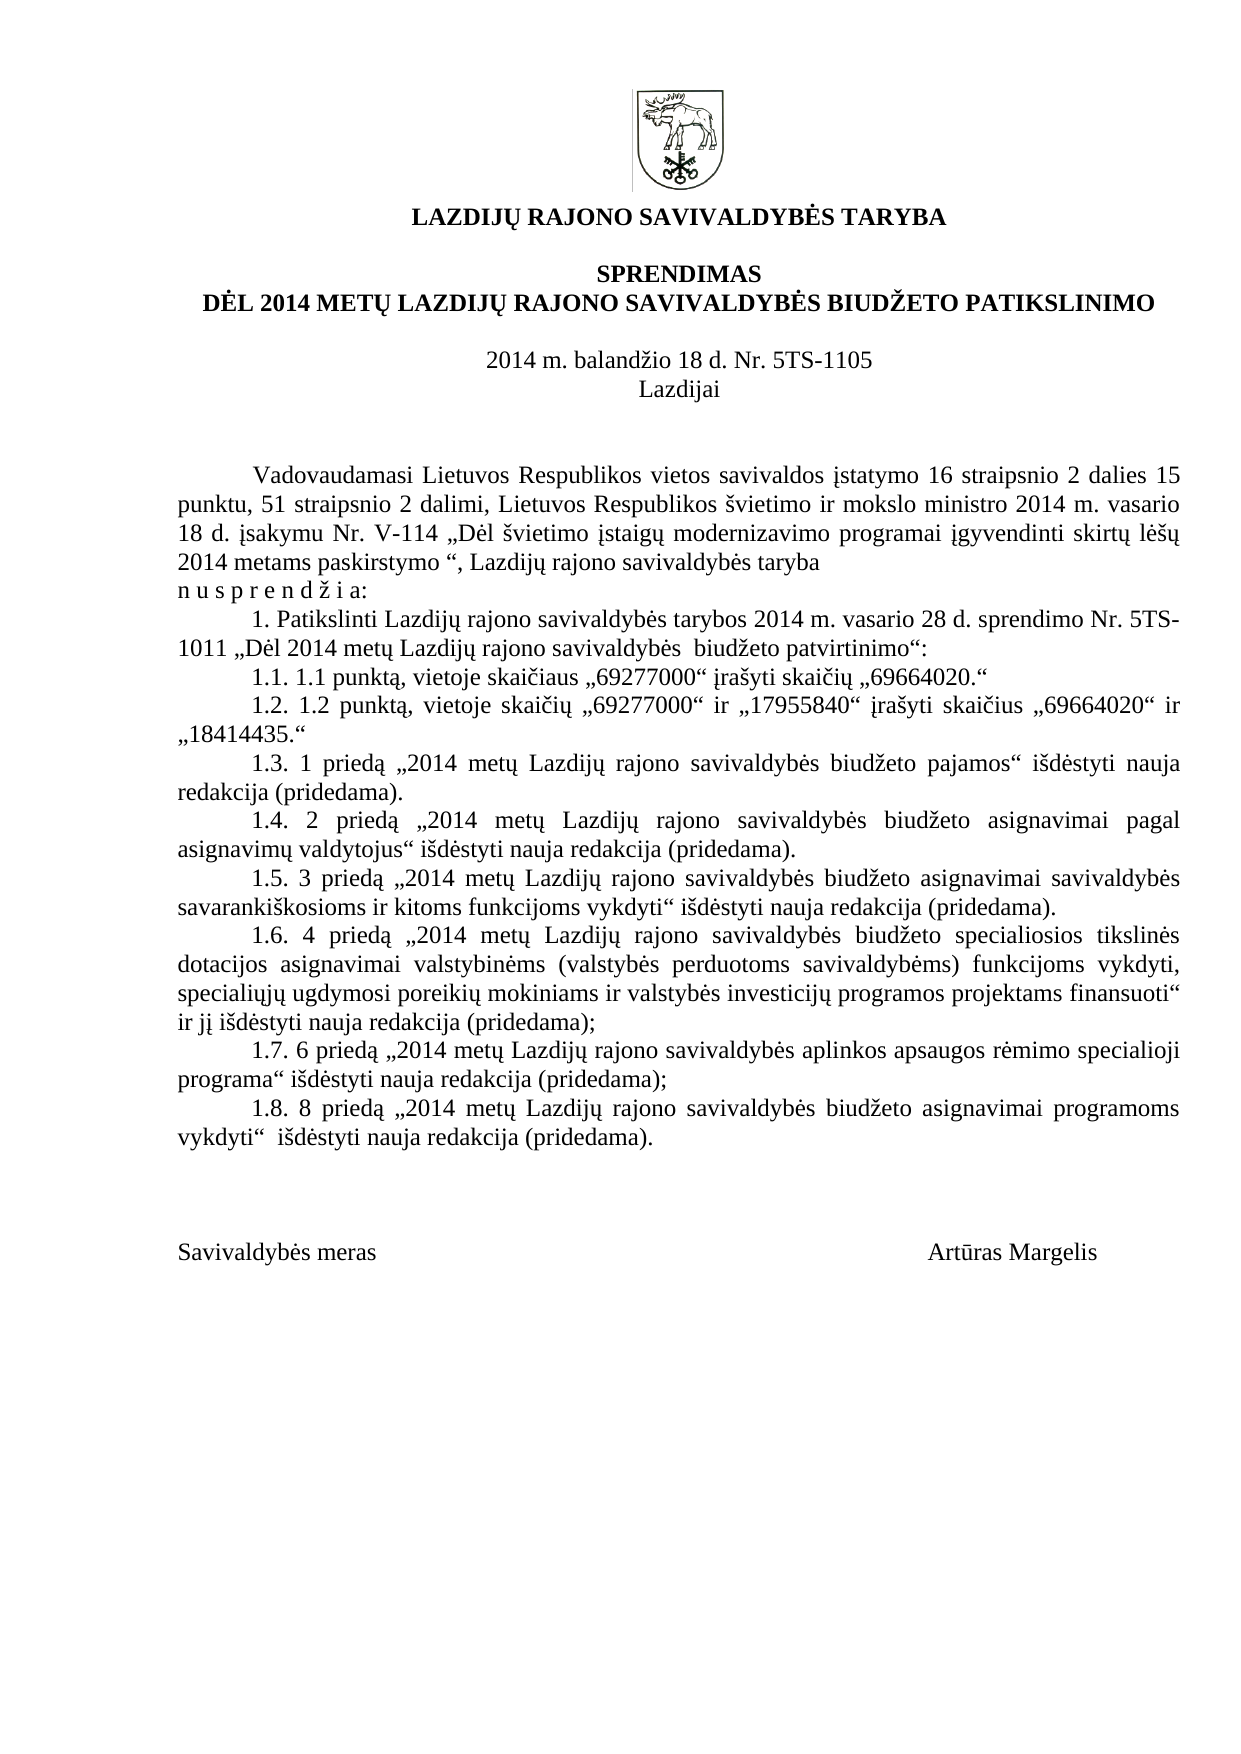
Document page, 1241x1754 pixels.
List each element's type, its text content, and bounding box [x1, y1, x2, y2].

text 1.3. 1 priedą „2014 metų Lazdijų rajono savivaldybės biudžeto pajamos“ išdėstyti nauja redakcija (pridedama). [177, 748, 1181, 806]
text 1.7. 6 priedą „2014 metų Lazdijų rajono savivaldybės aplinkos apsaugos rėmimo specialioji programa“ išdėstyti nauja redakcija (pridedama); [177, 1036, 1181, 1093]
text SPRENDIMAS [177, 259, 1181, 288]
text 1.5. 3 priedą „2014 metų Lazdijų rajono savivaldybės biudžeto asignavimai savivaldybės savarankiškosioms ir kitoms funkcijoms vykdyti“ išdėstyti nauja redakcija (pridedama). [177, 863, 1181, 921]
text 1.6. 4 priedą „2014 metų Lazdijų rajono savivaldybės biudžeto specialiosios tikslinės dotacijos asignavimai valstybinėms (valstybės perduotoms savivaldybėms) funkcijoms vykdyti, specialiųjų ugdymosi poreikių mokiniams ir valstybės investicijų programos projektams finansuoti“ ir jį išdėstyti nauja redakcija (pridedama); [177, 921, 1181, 1036]
text 2014 m. balandžio 18 d. Nr. 5TS-1105 [177, 346, 1181, 374]
text 1. Patikslinti Lazdijų rajono savivaldybės tarybos 2014 m. vasario 28 d. sprendimo Nr. 5TS-1011 „Dėl 2014 metų Lazdijų rajono savivaldybės biudžeto patvirtinimo“: [177, 604, 1181, 662]
text 1.4. 2 priedą „2014 metų Lazdijų rajono savivaldybės biudžeto asignavimai pagal asignavimų valdytojus“ išdėstyti nauja redakcija (pridedama). [177, 806, 1181, 863]
text 1.1. 1.1 punktą, vietoje skaičiaus „69277000“ įrašyti skaičių „69664020.“ [177, 662, 1181, 691]
text 1.8. 8 priedą „2014 metų Lazdijų rajono savivaldybės biudžeto asignavimai programoms vykdyti“ išdėstyti nauja redakcija (pridedama). [177, 1093, 1181, 1151]
text Vadovaudamasi Lietuvos Respublikos vietos savivaldos įstatymo 16 straipsnio 2 dalies 15 punktu, 51 straipsnio 2 dalimi, Lietuvos Respublikos švietimo ir mokslo ministro 2014 m. vasario 18 d. įsakymu Nr. V-114 „Dėl švietimo įstaigų modernizavimo programai įgyvendinti skirtų lėšų 2014 metams paskirstymo “, Lazdijų rajono savivaldybės taryba [177, 461, 1181, 576]
text Savivaldybės meras Artūras Margelis [177, 1237, 1181, 1266]
text 1.2. 1.2 punktą, vietoje skaičių „69277000“ ir „17955840“ įrašyti skaičius „69664020“ ir „18414435.“ [177, 691, 1181, 748]
text LAZDIJŲ RAJONO SAVIVALDYBĖS TARYBA [177, 202, 1181, 231]
text Lazdijai [177, 374, 1181, 403]
text n u s p r e n d ž i a: [177, 576, 1181, 604]
text DĖL 2014 METŲ LAZDIJŲ RAJONO SAVIVALDYBĖS BIUDŽETO PATIKSLINIMO [177, 288, 1181, 317]
